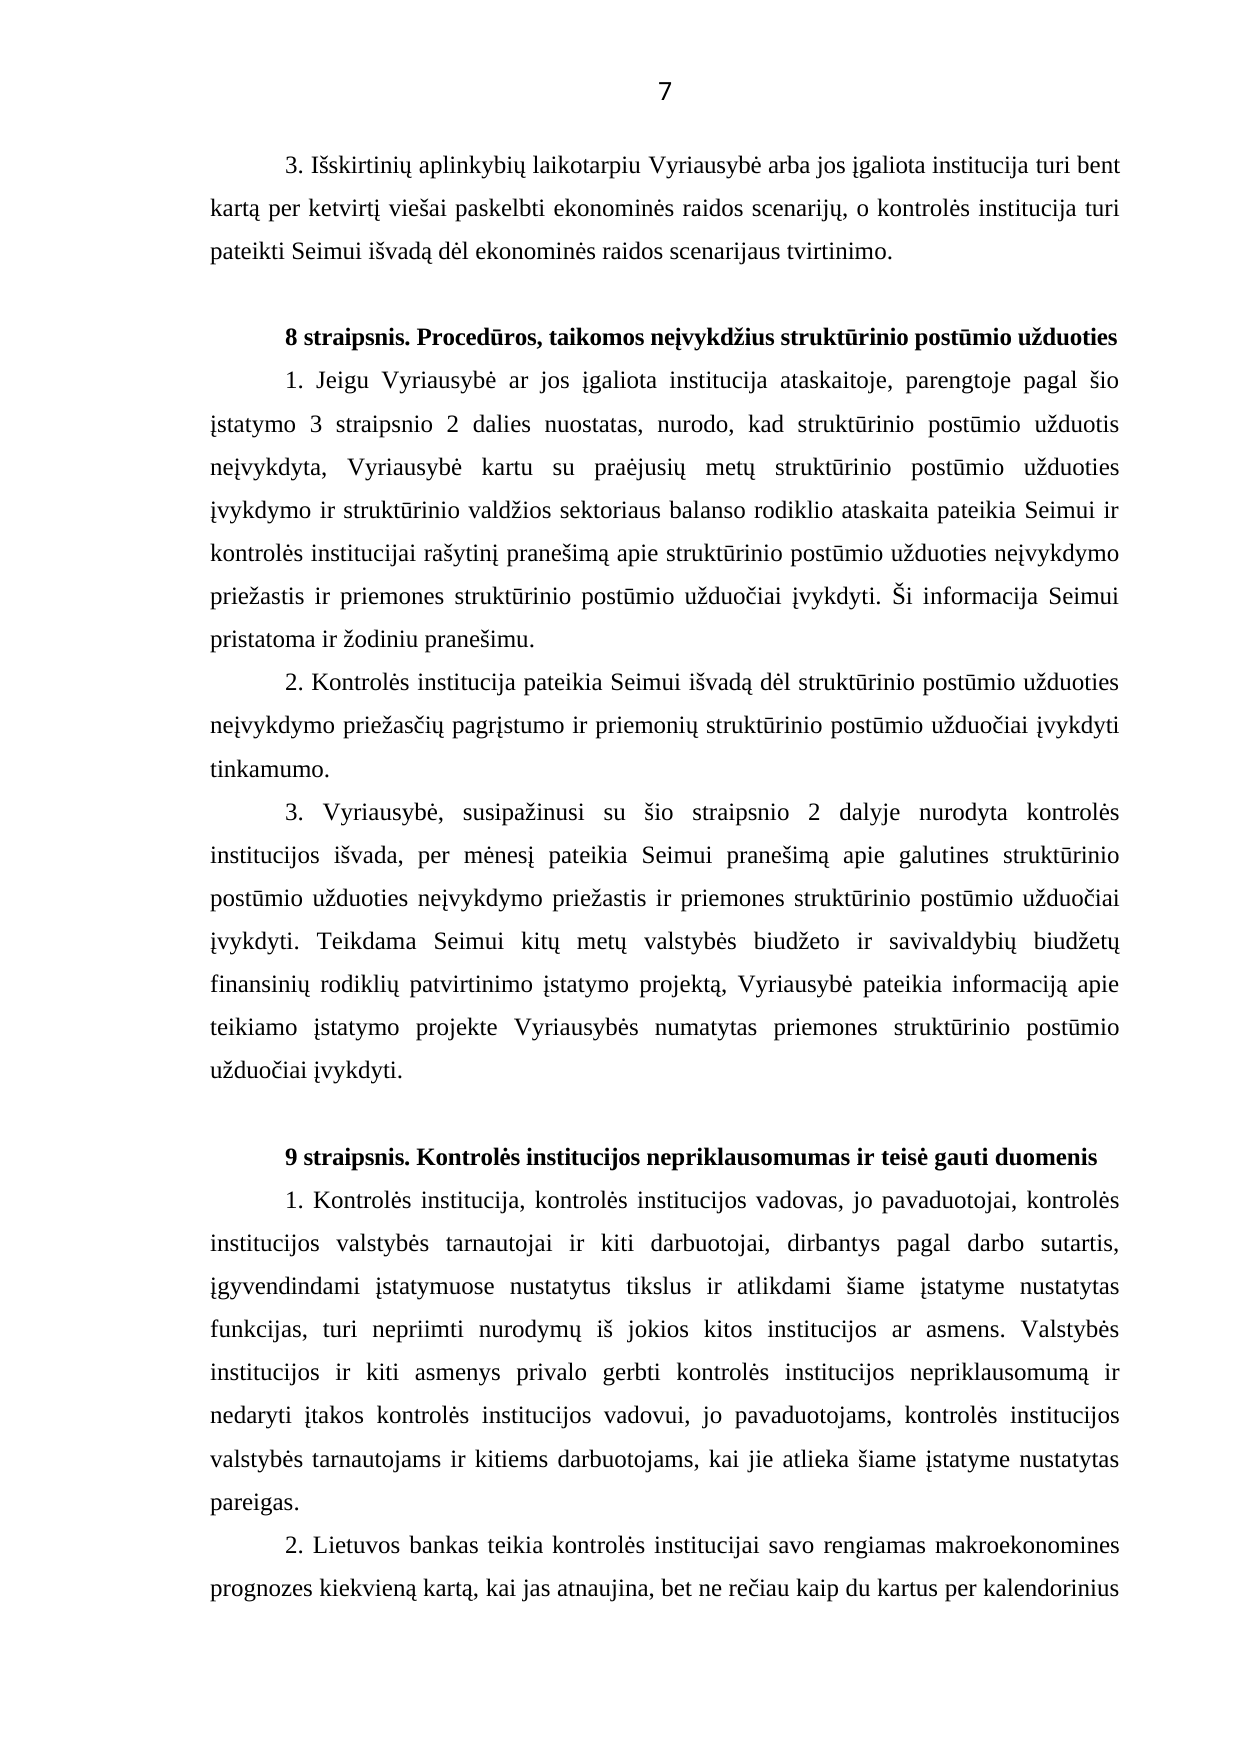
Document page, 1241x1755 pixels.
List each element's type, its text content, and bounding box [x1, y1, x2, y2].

text 3. Išskirtinių aplinkybių laikotarpiu Vyriausybė arba jos įgaliota institucija turi bent kartą per ketvirtį viešai paskelbti ekonominės raidos scenarijų, o kontrolės institucija turi pateikti Seimui išvadą dėl ekonominės raidos scenarijaus tvirtinimo. [210, 150, 1120, 265]
text 2. Lietuvos bankas teikia kontrolės institucijai savo rengiamas makroekonomines prognozes kiekvieną kartą, kai jas atnaujina, bet ne rečiau kaip du kartus per kalendorinius [210, 1530, 1120, 1602]
text 2. Kontrolės institucija pateikia Seimui išvadą dėl struktūrinio postūmio užduoties neįvykdymo priežasčių pagrįstumo ir priemonių struktūrinio postūmio užduočiai įvykdyti tinkamumo. [210, 667, 1120, 782]
text 3. Vyriausybė, susipažinusi su šio straipsnio 2 dalyje nurodyta kontrolės institucijos išvada, per mėnesį pateikia Seimui pranešimą apie galutines struktūrinio postūmio užduoties neįvykdymo priežastis ir priemones struktūrinio postūmio užduočiai įvykdyti. Teikdama Seimui kitų metų valstybės biudžeto ir savivaldybių biudžetų finansinių rodiklių patvirtinimo įstatymo projektą, Vyriausybė pateikia informaciją apie teikiamo įstatymo projekte Vyriausybės numatytas priemones struktūrinio postūmio užduočiai įvykdyti. [210, 797, 1120, 1084]
text 1. Jeigu Vyriausybė ar jos įgaliota institucija ataskaitoje, parengtoje pagal šio įstatymo 3 straipsnio 2 dalies nuostatas, nurodo, kad struktūrinio postūmio užduotis neįvykdyta, Vyriausybė kartu su praėjusių metų struktūrinio postūmio užduoties įvykdymo ir struktūrinio valdžios sektoriaus balanso rodiklio ataskaita pateikia Seimui ir kontrolės institucijai rašytinį pranešimą apie struktūrinio postūmio užduoties neįvykdymo priežastis ir priemones struktūrinio postūmio užduočiai įvykdyti. Ši informacija Seimui pristatoma ir žodiniu pranešimu. [210, 366, 1120, 653]
text 1. Kontrolės institucija, kontrolės institucijos vadovas, jo pavaduotojai, kontrolės institucijos valstybės tarnautojai ir kiti darbuotojai, dirbantys pagal darbo sutartis, įgyvendindami įstatymuose nustatytus tikslus ir atlikdami šiame įstatyme nustatytas funkcijas, turi nepriimti nurodymų iš jokios kitos institucijos ar asmens. Valstybės institucijos ir kiti asmenys privalo gerbti kontrolės institucijos nepriklausomumą ir nedaryti įtakos kontrolės institucijos vadovui, jo pavaduotojams, kontrolės institucijos valstybės tarnautojams ir kitiems darbuotojams, kai jie atlieka šiame įstatyme nustatytas pareigas. [210, 1185, 1120, 1516]
text 9 straipsnis. Kontrolės institucijos nepriklausomumas ir teisė gauti duomenis [210, 1142, 1120, 1171]
text 8 straipsnis. Procedūros, taikomos neįvykdžius struktūrinio postūmio užduoties [210, 322, 1120, 351]
